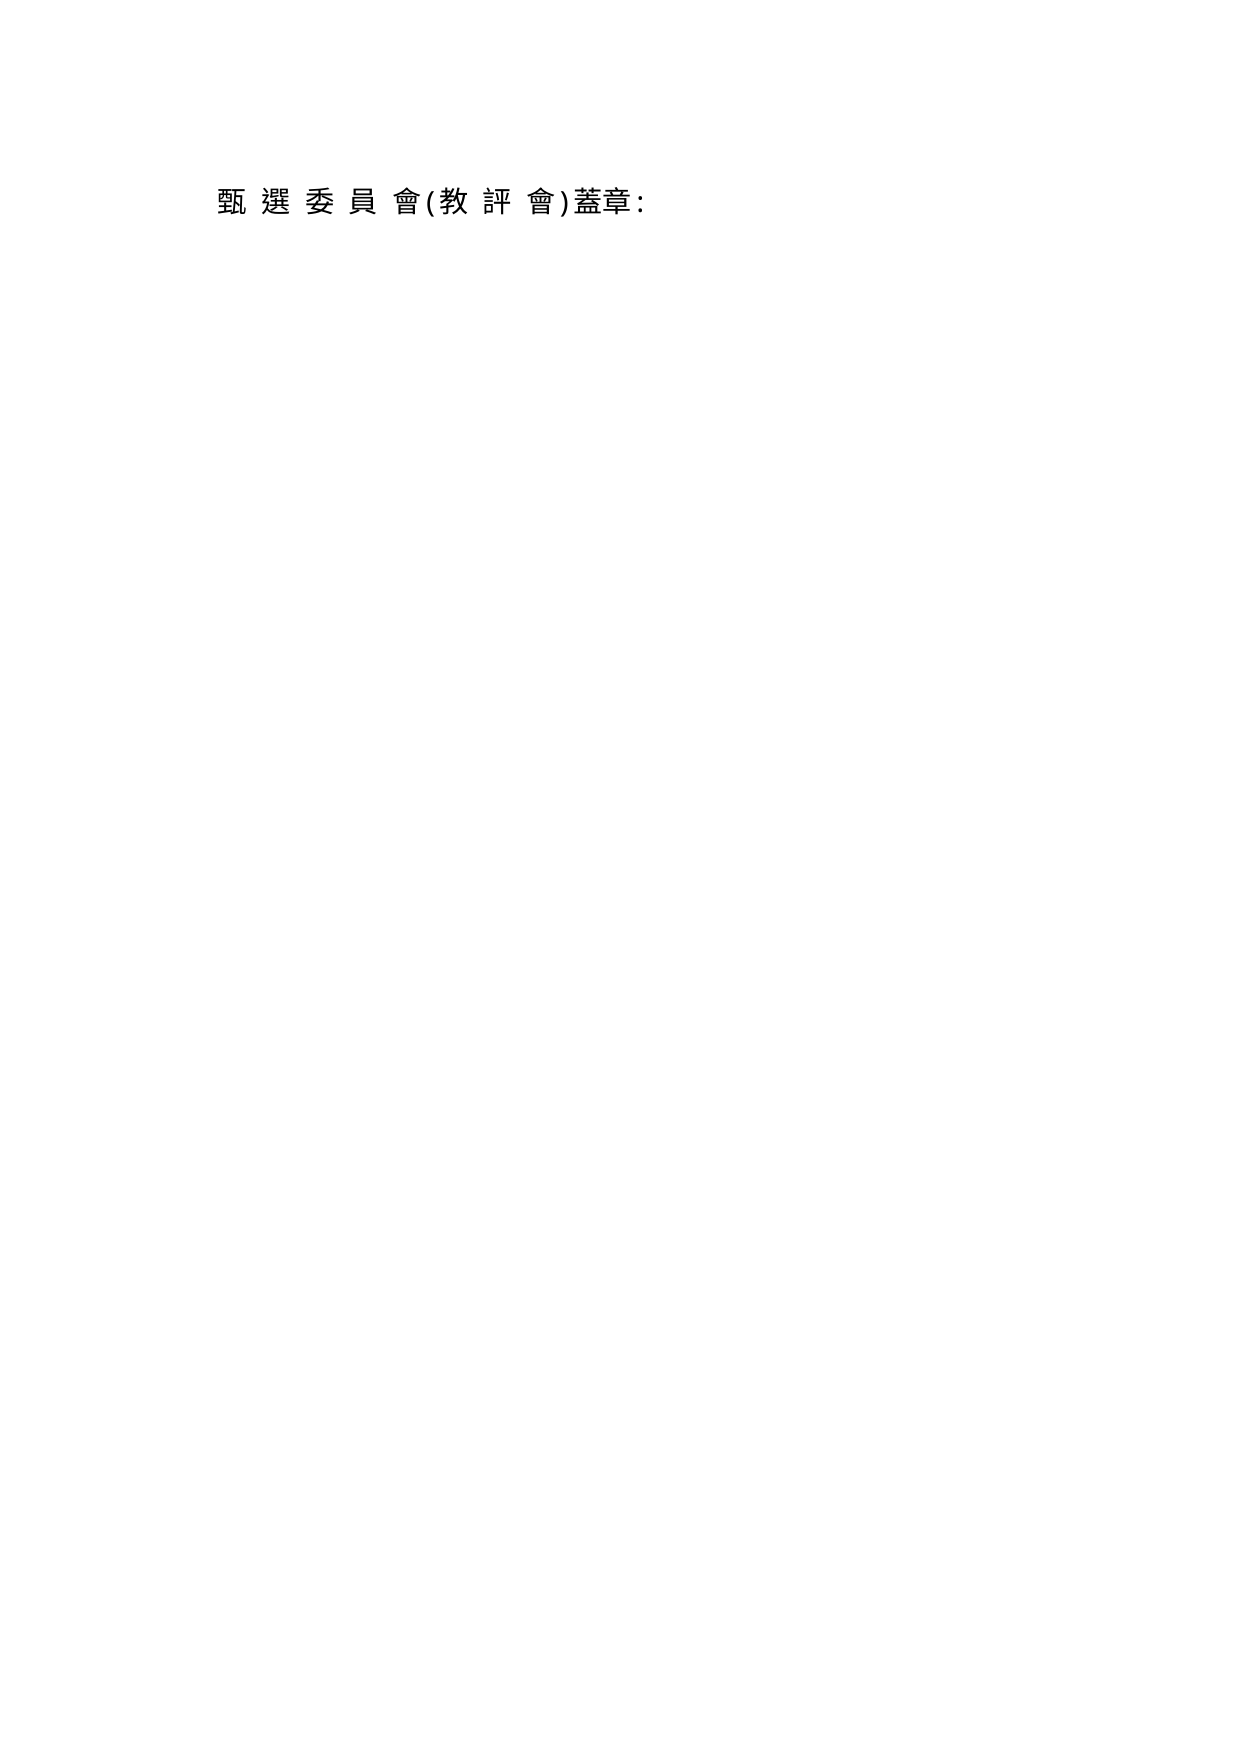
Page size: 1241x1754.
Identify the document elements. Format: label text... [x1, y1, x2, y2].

text 甄 選 委 員 會(教 評 會)蓋章: [100, 158, 1152, 221]
